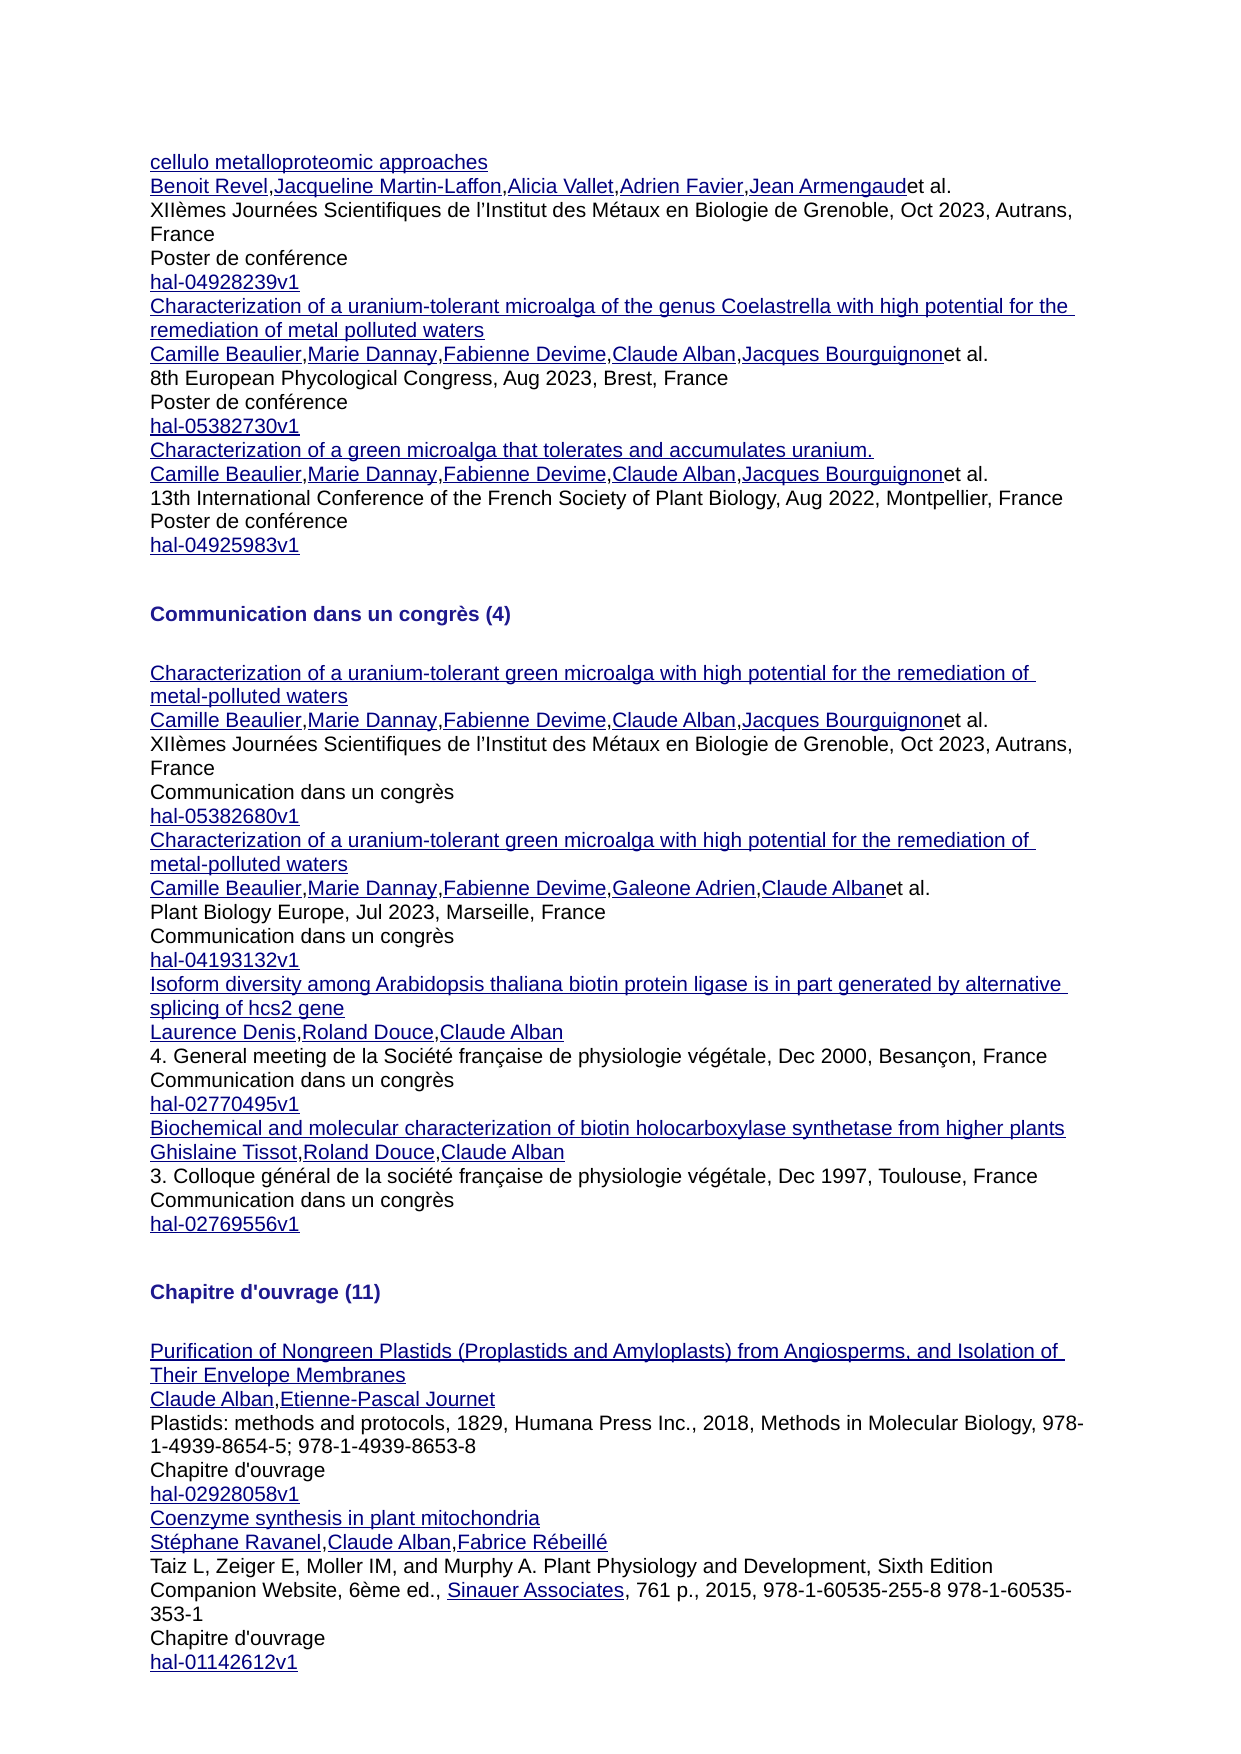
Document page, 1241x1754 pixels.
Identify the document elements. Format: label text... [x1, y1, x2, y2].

subtitle Chapitre d'ouvrage (11) [150, 1280, 1090, 1304]
table_cell Characterization of a uranium-tolerant green microalga with high potential for the remediation of metal-polluted waters Camille Beaulier,Marie Dannay,Fabienne Devime,Galeone Adrien,Claude Albanet al. Plant Biology Europe, Jul 2023, Marseille, France Communication dans un congrès hal-04193132v1 [150, 828, 1090, 972]
table_cell Isoform diversity among Arabidopsis thaliana biotin protein ligase is in part generated by alternative splicing of hcs2 gene Laurence Denis,Roland Douce,Claude Alban 4. General meeting de la Société française de physiologie végétale, Dec 2000, Besançon, France Communication dans un congrès hal-02770495v1 [150, 972, 1090, 1116]
table_cell Characterization of a green microalga that tolerates and accumulates uranium. Camille Beaulier,Marie Dannay,Fabienne Devime,Claude Alban,Jacques Bourguignonet al. 13th International Conference of the French Society of Plant Biology, Aug 2022, Montpellier, France Poster de conférence hal-04925983v1 [150, 438, 1090, 557]
table_cell Coenzyme synthesis in plant mitochondria Stéphane Ravanel,Claude Alban,Fabrice Rébeillé Taiz L, Zeiger E, Moller IM, and Murphy A. Plant Physiology and Development, Sixth Edition Companion Website, 6ème ed., Sinauer Associates, 761 p., 2015, 978-1-60535-255-8 978-1-60535-353-1 Chapitre d'ouvrage hal-01142612v1 [150, 1506, 1090, 1674]
table_cell Isolation and characterization of uranyl-binding proteins from Arabidopsis thaliana using in vitro and in cellulo metalloproteomic approaches Benoit Revel,Jacqueline Martin-Laffon,Alicia Vallet,Adrien Favier,Jean Armengaudet al. XIIèmes Journées Scientifiques de l’Institut des Métaux en Biologie de Grenoble, Oct 2023, Autrans, France Poster de conférence hal-04928239v1 [150, 150, 1090, 294]
table_header Purification of Nongreen Plastids (Proplastids and Amyloplasts) from Angiosperms, and Isolation of Their Envelope Membranes Claude Alban,Etienne-Pascal Journet Plastids: methods and protocols, 1829, Humana Press Inc., 2018, Methods in Molecular Biology, 978-1-4939-8654-5; 978-1-4939-8653-8 Chapitre d'ouvrage hal-02928058v1 [150, 1339, 1090, 1506]
table_cell Biochemical and molecular characterization of biotin holocarboxylase synthetase from higher plants Ghislaine Tissot,Roland Douce,Claude Alban 3. Colloque général de la société française de physiologie végétale, Dec 1997, Toulouse, France Communication dans un congrès hal-02769556v1 [150, 1116, 1090, 1235]
table_header Characterization of a uranium-tolerant green microalga with high potential for the remediation of metal-polluted waters Camille Beaulier,Marie Dannay,Fabienne Devime,Claude Alban,Jacques Bourguignonet al. XIIèmes Journées Scientifiques de l’Institut des Métaux en Biologie de Grenoble, Oct 2023, Autrans, France Communication dans un congrès hal-05382680v1 [150, 660, 1090, 828]
subtitle Communication dans un congrès (4) [150, 602, 1090, 626]
table_cell Characterization of a uranium-tolerant microalga of the genus Coelastrella with high potential for the remediation of metal polluted waters Camille Beaulier,Marie Dannay,Fabienne Devime,Claude Alban,Jacques Bourguignonet al. 8th European Phycological Congress, Aug 2023, Brest, France Poster de conférence hal-05382730v1 [150, 294, 1090, 437]
